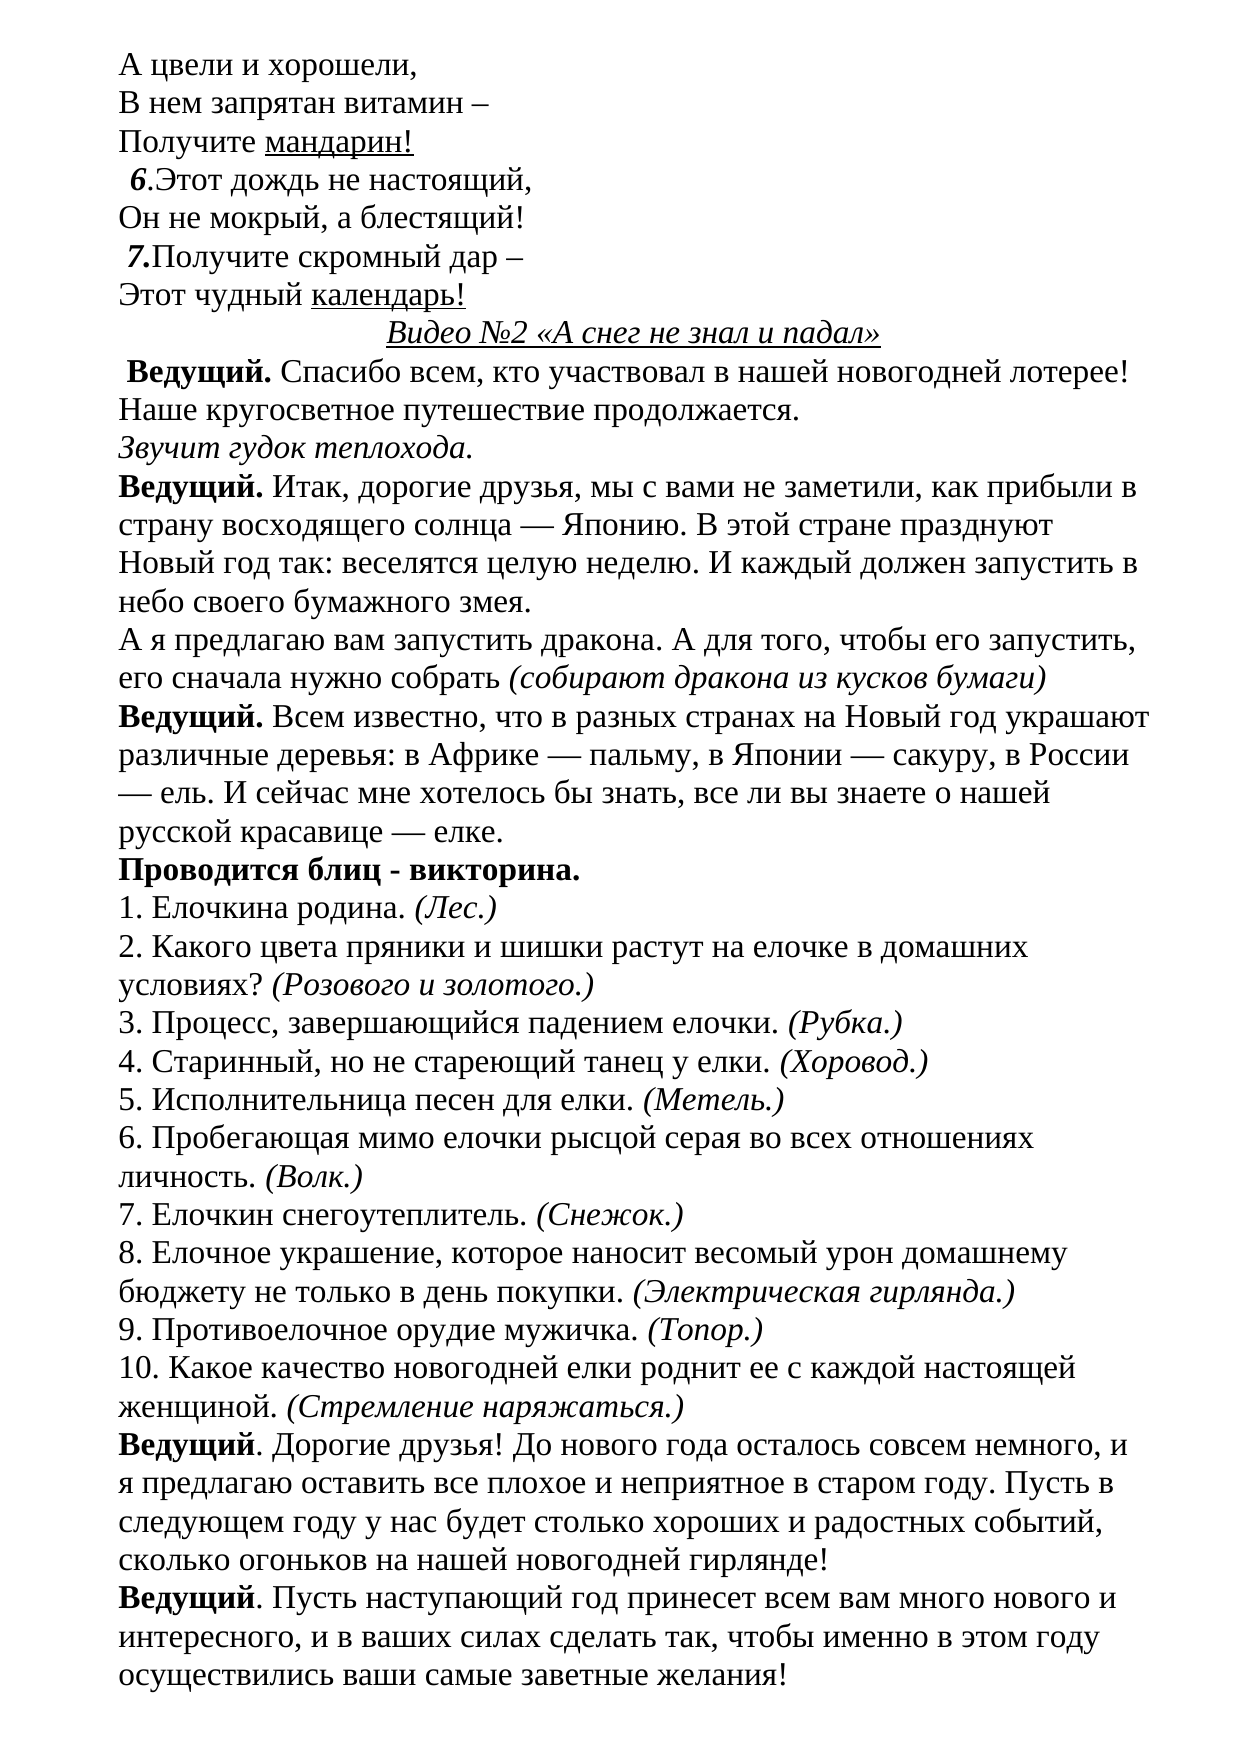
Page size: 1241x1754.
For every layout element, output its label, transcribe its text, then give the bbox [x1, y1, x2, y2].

text 1. Елочкина родина. (Лес.) [118, 888, 1152, 926]
text Ведущий. Всем известно, что в разных странах на Новый год украшают различные деревья: в Африке — пальму, в Японии — сакуру, в России — ель. И сейчас мне хотелось бы знать, все ли вы знаете о нашей русской красавице — елке. [118, 696, 1152, 849]
text Видео №2 «А снег не знал и падал» [118, 313, 1152, 351]
text Проводится блиц - викторина. [118, 849, 1152, 888]
text Звучит гудок теплохода. [118, 428, 1152, 466]
text 6. Пробегающая мимо елочки рысцой серая во всех отношениях личность. (Волк.) [118, 1118, 1152, 1194]
text Получите мандарин! [118, 121, 1152, 159]
text В нем запрятан витамин – [118, 83, 1152, 121]
text Он не мокрый, а блестящий! [118, 198, 1152, 236]
text 8. Елочное украшение, которое наносит весомый урон домашнему бюджету не только в день покупки. (Электрическая гирлянда.) [118, 1233, 1152, 1309]
text 6.Этот дождь не настоящий, [118, 159, 1152, 198]
text 7.Получите скромный дар – [118, 236, 1152, 274]
text Ведущий. Итак, дорогие друзья, мы с вами не заметили, как прибыли в страну восходящего солнца — Японию. В этой стране празднуют Новый год так: веселятся целую неделю. И каждый должен запустить в небо своего бумажного змея. [118, 466, 1152, 619]
text 7. Елочкин снегоутеплитель. (Снежок.) [118, 1194, 1152, 1233]
text Этот чудный календарь! [118, 274, 1152, 313]
text Ведущий. Пусть наступающий год принесет всем вам много нового и интересного, и в ваших силах сделать так, чтобы именно в этом году осуществились ваши самые заветные желания! [118, 1578, 1152, 1693]
text Ведущий. Дорогие друзья! До нового года осталось совсем немного, и я предлагаю оставить все плохое и неприятное в старом году. Пусть в следующем году у нас будет столько хороших и радостных событий, сколько огоньков на нашей новогодней гирлянде! [118, 1424, 1152, 1578]
text 10. Какое качество новогодней елки роднит ее с каждой настоящей женщиной. (Стремление наряжаться.) [118, 1348, 1152, 1424]
text 9. Противоелочное орудие мужичка. (Топор.) [118, 1309, 1152, 1348]
text Ведущий. Спасибо всем, кто участвовал в нашей новогодней лотерее! Наше кругосветное путешествие продолжается. [118, 351, 1152, 428]
text 3. Процесс, завершающийся падением елочки. (Рубка.) [118, 1003, 1152, 1041]
text 5. Исполнительница песен для елки. (Метель.) [118, 1079, 1152, 1118]
text А цвели и хорошели, [118, 44, 1152, 83]
text А я предлагаю вам запустить дракона. А для того, чтобы его запустить, его сначала нужно собрать (собирают дракона из кусков бумаги) [118, 619, 1152, 696]
text 4. Старинный, но не стареющий танец у елки. (Хоровод.) [118, 1041, 1152, 1079]
text 2. Какого цвета пряники и шишки растут на елочке в домашних условиях? (Розового и золотого.) [118, 926, 1152, 1003]
